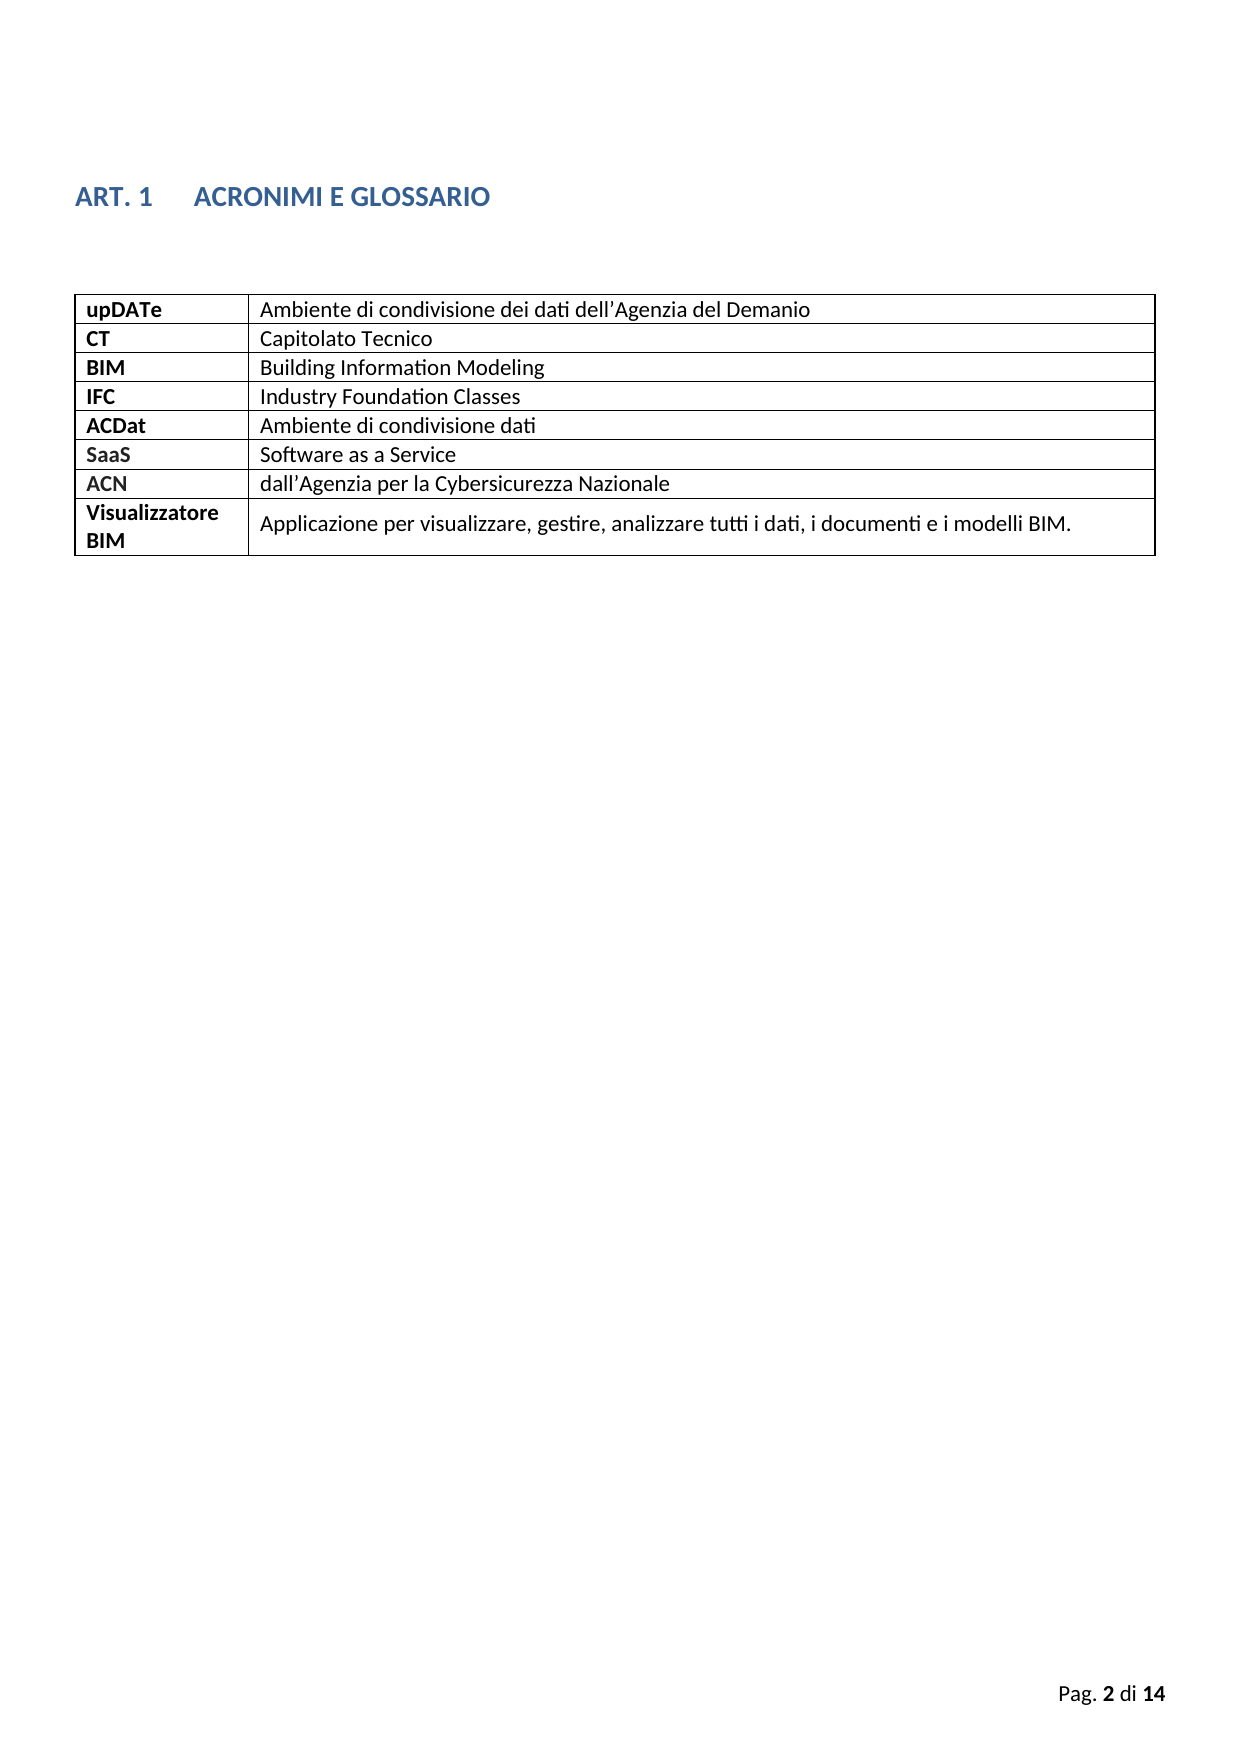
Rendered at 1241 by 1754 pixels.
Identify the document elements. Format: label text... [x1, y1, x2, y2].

table_cell BIM [76, 353, 248, 381]
subtitle ACRONIMI E GLOSSARIO [75, 178, 1165, 214]
table_header Ambiente di condivisione dei dati dell’Agenzia del Demanio [249, 295, 1154, 323]
table_cell CT [76, 324, 248, 352]
table_cell IFC [76, 382, 248, 410]
table_cell Applicazione per visualizzare, gestire, analizzare tutti i dati, i documenti e i modelli BIM. [249, 499, 1154, 554]
table_cell ACN [76, 470, 248, 497]
table_cell Industry Foundation Classes [249, 382, 1154, 410]
table_header upDATe [76, 295, 248, 323]
table_cell Ambiente di condivisione dati [249, 411, 1154, 439]
table_cell Capitolato Tecnico [249, 324, 1154, 352]
table_cell SaaS [76, 440, 248, 468]
table_cell Software as a Service [249, 440, 1154, 468]
table_cell ACDat [76, 411, 248, 439]
table_cell Building Information Modeling [249, 353, 1154, 381]
table_cell dall’Agenzia per la Cybersicurezza Nazionale [249, 470, 1154, 497]
table_cell Visualizzatore BIM [76, 499, 248, 554]
